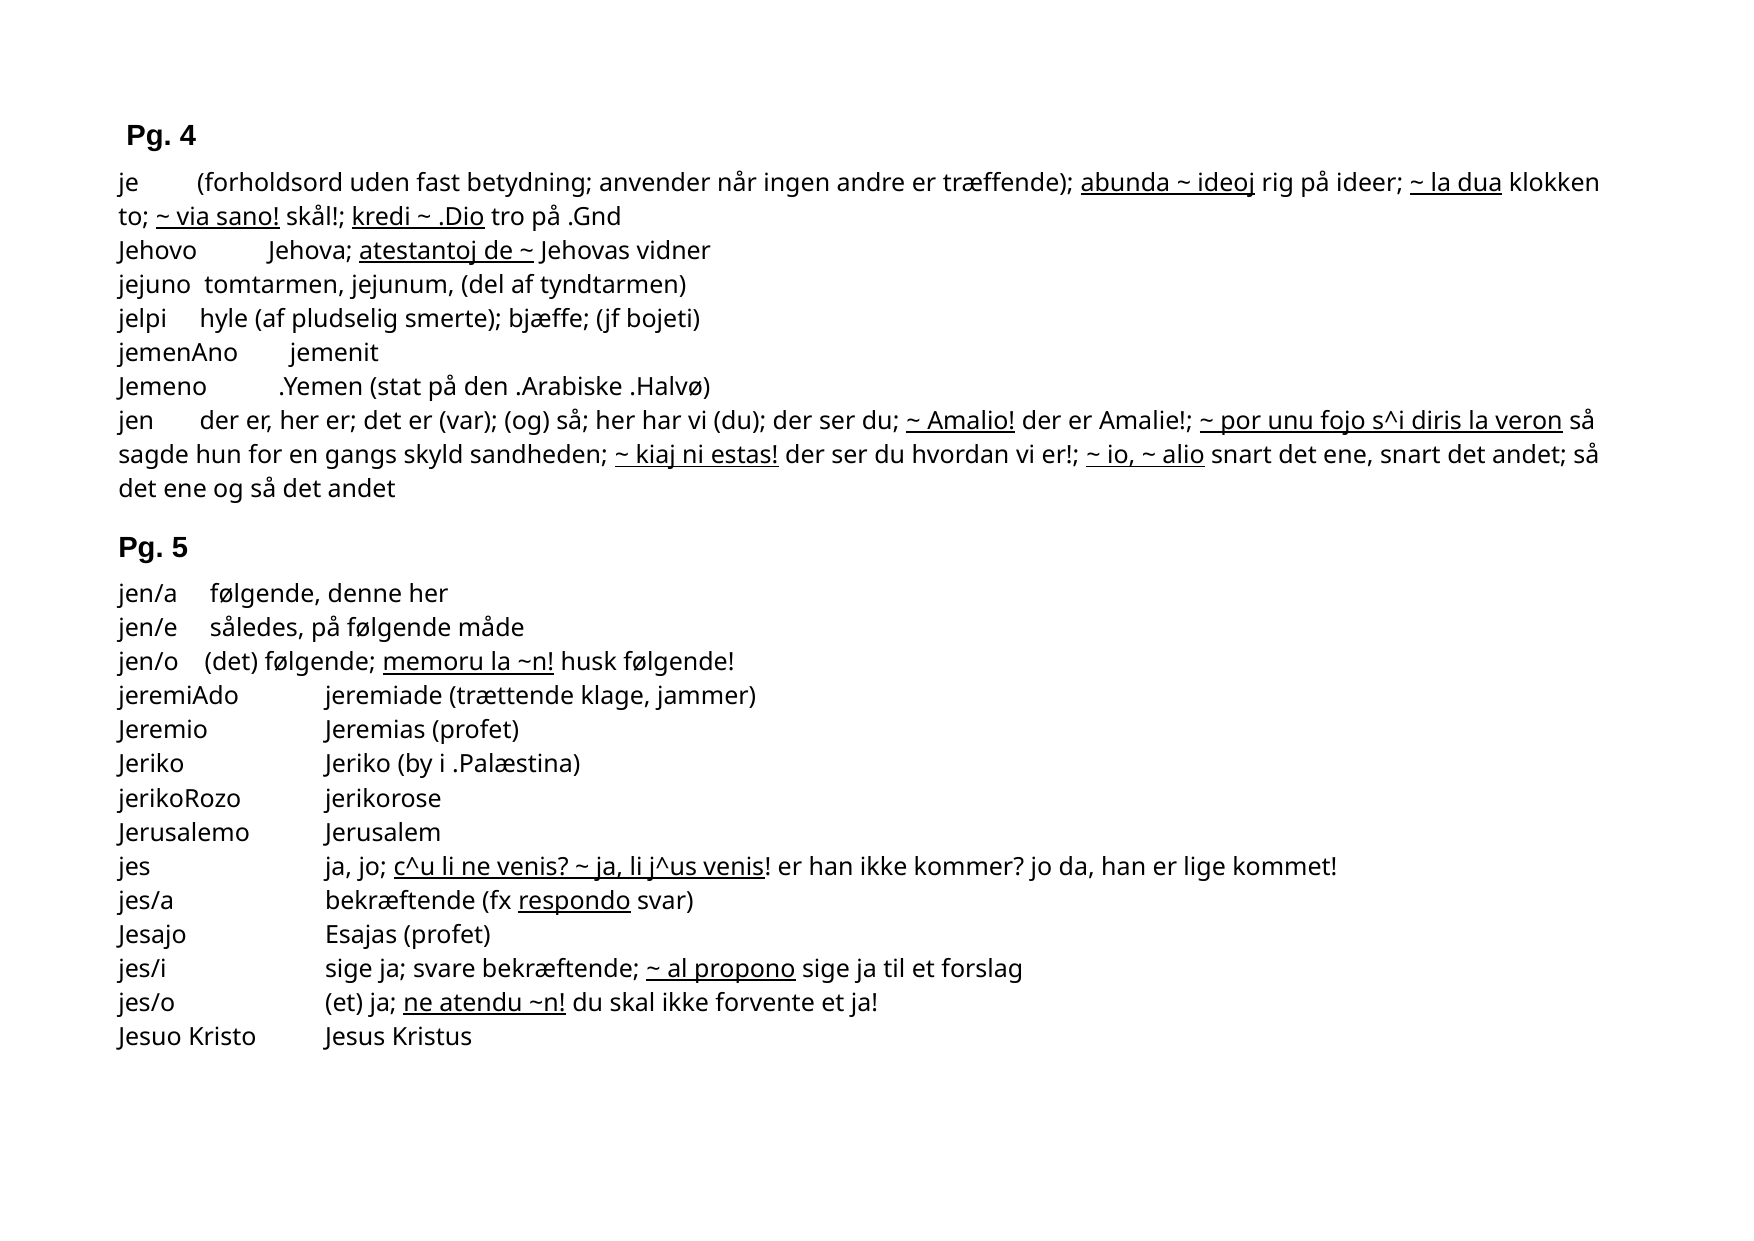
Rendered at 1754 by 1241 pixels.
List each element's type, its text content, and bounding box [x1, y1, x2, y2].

text Jerusalemo Jerusalem [118, 814, 1636, 848]
text Jesuo Kristo Jesus Kristus [118, 1019, 1636, 1053]
text jelpi hyle (af pludselig smerte); bjæffe; (jf bojeti) [118, 300, 1636, 334]
text jes/a bekræftende (fx respondo svar) [118, 882, 1636, 916]
text jejuno tomtarmen, jejunum, (del af tyndtarmen) [118, 266, 1636, 300]
text Jemeno .Yemen (stat på den .Arabiske .Halvø) [118, 368, 1636, 403]
text jen der er, her er; det er (var); (og) så; her har vi (du); der ser du; ~ Amalio! der er Amalie!; ~ por unu fojo s^i diris la veron så sagde hun for en gangs skyld sandheden; ~ kiaj ni estas! der ser du hvordan vi er!; ~ io, ~ alio snart det ene, snart det andet; så det ene og så det andet [118, 403, 1636, 505]
text jes/i sige ja; svare bekræftende; ~ al propono sige ja til et forslag [118, 951, 1636, 984]
text je (forholdsord uden fast betydning; anvender når ingen andre er træffende); abunda ~ ideoj rig på ideer; ~ la dua klokken to; ~ via sano! skål!; kredi ~ .Dio tro på .Gnd [118, 164, 1636, 232]
text jen/o (det) følgende; memoru la ~n! husk følgende! [118, 644, 1636, 678]
text jes/o (et) ja; ne atendu ~n! du skal ikke forvente et ja! [118, 984, 1636, 1019]
text jerikoRozo jerikorose [118, 780, 1636, 814]
subtitle Pg. 4 [118, 118, 1636, 152]
text jen/a følgende, denne her [118, 576, 1636, 610]
text jen/e således, på følgende måde [118, 610, 1636, 644]
text jes ja, jo; c^u li ne venis? ~ ja, li j^us venis! er han ikke kommer? jo da, han er lige kommet! [118, 848, 1636, 882]
text jeremiAdo jeremiade (trættende klage, jammer) [118, 678, 1636, 712]
text Jeremio Jeremias (profet) [118, 712, 1636, 746]
text Jeriko Jeriko (by i .Palæstina) [118, 746, 1636, 780]
text jemenAno jemenit [118, 334, 1636, 368]
text Jesajo Esajas (profet) [118, 916, 1636, 951]
subtitle Pg. 5 [118, 530, 1636, 563]
text Jehovo Jehova; atestantoj de ~ Jehovas vidner [118, 232, 1636, 266]
